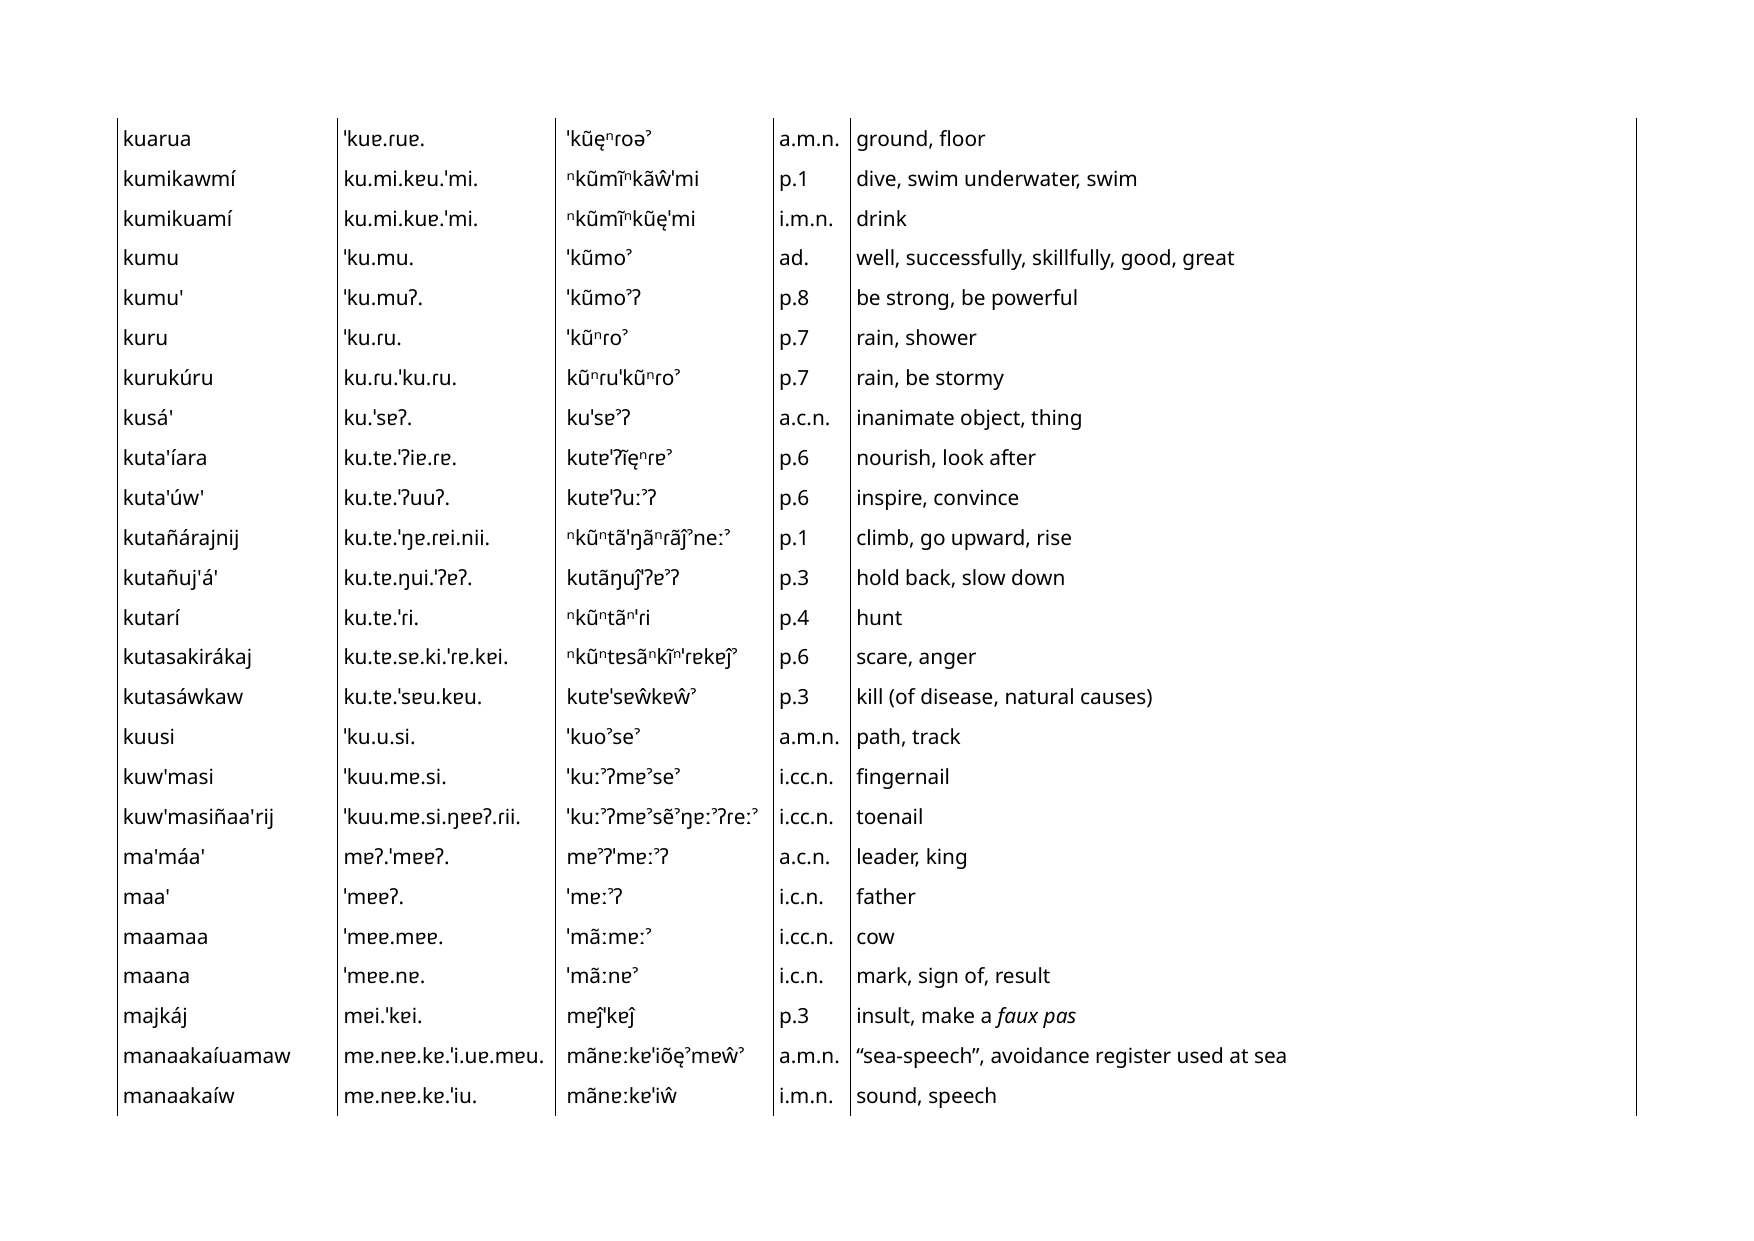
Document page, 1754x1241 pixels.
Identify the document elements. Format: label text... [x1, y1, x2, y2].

table_cell kutañárajnij [118, 517, 337, 557]
table_cell kutɐˈʔuːˀʔ [556, 477, 773, 517]
table_cell ⁿkũⁿtãⁿˈɾi [556, 597, 773, 637]
table_cell a.m.n. [774, 1036, 850, 1076]
table_cell p.7 [774, 318, 850, 357]
table_cell ˈkuoˀseˀ [556, 717, 773, 756]
table_cell p.3 [774, 557, 850, 597]
table_cell maa' [118, 876, 337, 916]
table_cell kurukúru [118, 358, 337, 397]
table_cell p.4 [774, 597, 850, 637]
table_cell ˈkũⁿɾoˀ [556, 318, 773, 357]
table_cell kũⁿɾuˈkũⁿɾoˀ [556, 358, 773, 397]
table_cell mɐĵˈkɐĵ [556, 996, 773, 1036]
table_cell maamaa [118, 916, 337, 956]
table_cell well, successfully, skillfully, good, great [851, 238, 1636, 278]
table_cell ˈkuu.mɐ.si. [338, 756, 555, 796]
table_cell p.3 [774, 677, 850, 717]
table_cell be strong, be powerful [851, 278, 1636, 318]
table_cell kutañuj'á' [118, 557, 337, 597]
table_cell father [851, 876, 1636, 916]
table_cell ⁿkũⁿtɐsãⁿkĩⁿˈɾɐkɐĵˀ [556, 637, 773, 677]
table_cell drink [851, 198, 1636, 238]
table_cell ˈku.muʔ. [338, 278, 555, 318]
table_cell ˈmãːmɐːˀ [556, 916, 773, 956]
table_cell ˈmɐːˀʔ [556, 876, 773, 916]
table_cell ad. [774, 238, 850, 278]
table_cell insult, make a faux pas [851, 996, 1636, 1036]
table_cell i.cc.n. [774, 796, 850, 836]
table_cell ˈmãːnɐˀ [556, 956, 773, 996]
table_cell rain, shower [851, 318, 1636, 357]
table_cell leader, king [851, 836, 1636, 876]
table_cell toenail [851, 796, 1636, 836]
table_cell ku.ɾu.ˈku.ɾu. [338, 358, 555, 397]
table_cell ⁿkũmĩⁿkãŵˈmi [556, 158, 773, 198]
table_cell a.m.n. [774, 118, 850, 158]
table_cell dive, swim underwater, swim [851, 158, 1636, 198]
table_cell ˈmɐɐʔ. [338, 876, 555, 916]
table_cell inspire, convince [851, 477, 1636, 517]
table_cell ku.tɐ.ˈʔuuʔ. [338, 477, 555, 517]
table_cell ˈmɐɐ.nɐ. [338, 956, 555, 996]
table_cell manaakaíuamaw [118, 1036, 337, 1076]
table_cell mãnɐːkɐˈiŵ [556, 1076, 773, 1116]
table_cell kusá' [118, 398, 337, 437]
table_cell ku.tɐ.ˈŋɐ.ɾɐi.nii. [338, 517, 555, 557]
table_cell ˈkuːˀʔmɐˀseˀ [556, 756, 773, 796]
table_cell p.1 [774, 517, 850, 557]
table_cell kutarí [118, 597, 337, 637]
table_cell ku.ˈsɐʔ. [338, 398, 555, 437]
table_cell ˈkuɐ.ɾuɐ. [338, 118, 555, 158]
table_cell p.6 [774, 477, 850, 517]
table_cell kutasakirákaj [118, 637, 337, 677]
table_cell manaakaíw [118, 1076, 337, 1116]
table_cell inanimate object, thing [851, 398, 1636, 437]
table_cell ˈkũmoˀʔ [556, 278, 773, 318]
table_cell kuarua [118, 118, 337, 158]
table_cell kumu' [118, 278, 337, 318]
table_cell kuw'masiñaa'rij [118, 796, 337, 836]
table_cell i.m.n. [774, 198, 850, 238]
table_cell ku.tɐ.ˈʔiɐ.ɾɐ. [338, 437, 555, 477]
table_cell p.6 [774, 437, 850, 477]
table_cell ˈkuːˀʔmɐˀsẽˀŋɐːˀʔɾeːˀ [556, 796, 773, 836]
table_cell kuw'masi [118, 756, 337, 796]
table_cell fingernail [851, 756, 1636, 796]
table_cell ma'máa' [118, 836, 337, 876]
table_cell ku.tɐ.sɐ.ki.ˈɾɐ.kɐi. [338, 637, 555, 677]
table_cell a.m.n. [774, 717, 850, 756]
table_cell nourish, look after [851, 437, 1636, 477]
table_cell kuta'úw' [118, 477, 337, 517]
table_cell mãnɐːkɐˈiõęˀmɐŵˀ [556, 1036, 773, 1076]
table_cell mɐ.nɐɐ.kɐ.ˈiu. [338, 1076, 555, 1116]
table_cell a.c.n. [774, 836, 850, 876]
table_cell ku.tɐ.ˈɾi. [338, 597, 555, 637]
table_cell ˈkũmoˀ [556, 238, 773, 278]
table_cell ground, floor [851, 118, 1636, 158]
table_cell rain, be stormy [851, 358, 1636, 397]
table_cell i.cc.n. [774, 756, 850, 796]
table_cell mɐi.ˈkɐi. [338, 996, 555, 1036]
table_cell mɐ.nɐɐ.kɐ.ˈi.uɐ.mɐu. [338, 1036, 555, 1076]
table_cell kutasáwkaw [118, 677, 337, 717]
table_cell ku.tɐ.ŋui.ˈʔɐʔ. [338, 557, 555, 597]
table_cell ˈku.u.si. [338, 717, 555, 756]
table_cell p.8 [774, 278, 850, 318]
table_cell i.c.n. [774, 876, 850, 916]
table_cell path, track [851, 717, 1636, 756]
table_cell kumikawmí [118, 158, 337, 198]
table_cell kutɐˈsɐŵkɐŵˀ [556, 677, 773, 717]
table_cell ku.mi.kɐu.ˈmi. [338, 158, 555, 198]
table_cell hold back, slow down [851, 557, 1636, 597]
table_cell kuˈsɐˀʔ [556, 398, 773, 437]
table_cell i.m.n. [774, 1076, 850, 1116]
table_cell hunt [851, 597, 1636, 637]
table_cell kuta'íara [118, 437, 337, 477]
table_cell scare, anger [851, 637, 1636, 677]
table_cell kumikuamí [118, 198, 337, 238]
table_cell p.3 [774, 996, 850, 1036]
table_cell mɐˀʔˈmɐːˀʔ [556, 836, 773, 876]
table_cell kumu [118, 238, 337, 278]
table_cell maana [118, 956, 337, 996]
table_cell a.c.n. [774, 398, 850, 437]
table_cell i.cc.n. [774, 916, 850, 956]
table_cell kuusi [118, 717, 337, 756]
table_cell kuru [118, 318, 337, 357]
table_cell mark, sign of, result [851, 956, 1636, 996]
table_cell ⁿkũⁿtãˈŋãⁿɾãĵˀneːˀ [556, 517, 773, 557]
table_cell climb, go upward, rise [851, 517, 1636, 557]
table_cell ku.mi.kuɐ.ˈmi. [338, 198, 555, 238]
table_cell “sea-speech”, avoidance register used at sea [851, 1036, 1636, 1076]
table_cell ˈmɐɐ.mɐɐ. [338, 916, 555, 956]
table_cell ˈkũęⁿɾoəˀ [556, 118, 773, 158]
table_cell kutɐˈʔĩęⁿɾɐˀ [556, 437, 773, 477]
table_cell majkáj [118, 996, 337, 1036]
table_cell ⁿkũmĩⁿkũęˈmi [556, 198, 773, 238]
table_cell p.1 [774, 158, 850, 198]
table_cell p.7 [774, 358, 850, 397]
table_cell kill (of disease, natural causes) [851, 677, 1636, 717]
table_cell cow [851, 916, 1636, 956]
table_cell i.c.n. [774, 956, 850, 996]
table_cell ˈku.mu. [338, 238, 555, 278]
table_cell ku.tɐ.ˈsɐu.kɐu. [338, 677, 555, 717]
table_cell ˈkuu.mɐ.si.ŋɐɐʔ.ɾii. [338, 796, 555, 836]
table_cell kutãŋuĵˈʔɐˀʔ [556, 557, 773, 597]
table_cell p.6 [774, 637, 850, 677]
table_cell ˈku.ɾu. [338, 318, 555, 357]
table_cell sound, speech [851, 1076, 1636, 1116]
table_cell mɐʔ.ˈmɐɐʔ. [338, 836, 555, 876]
